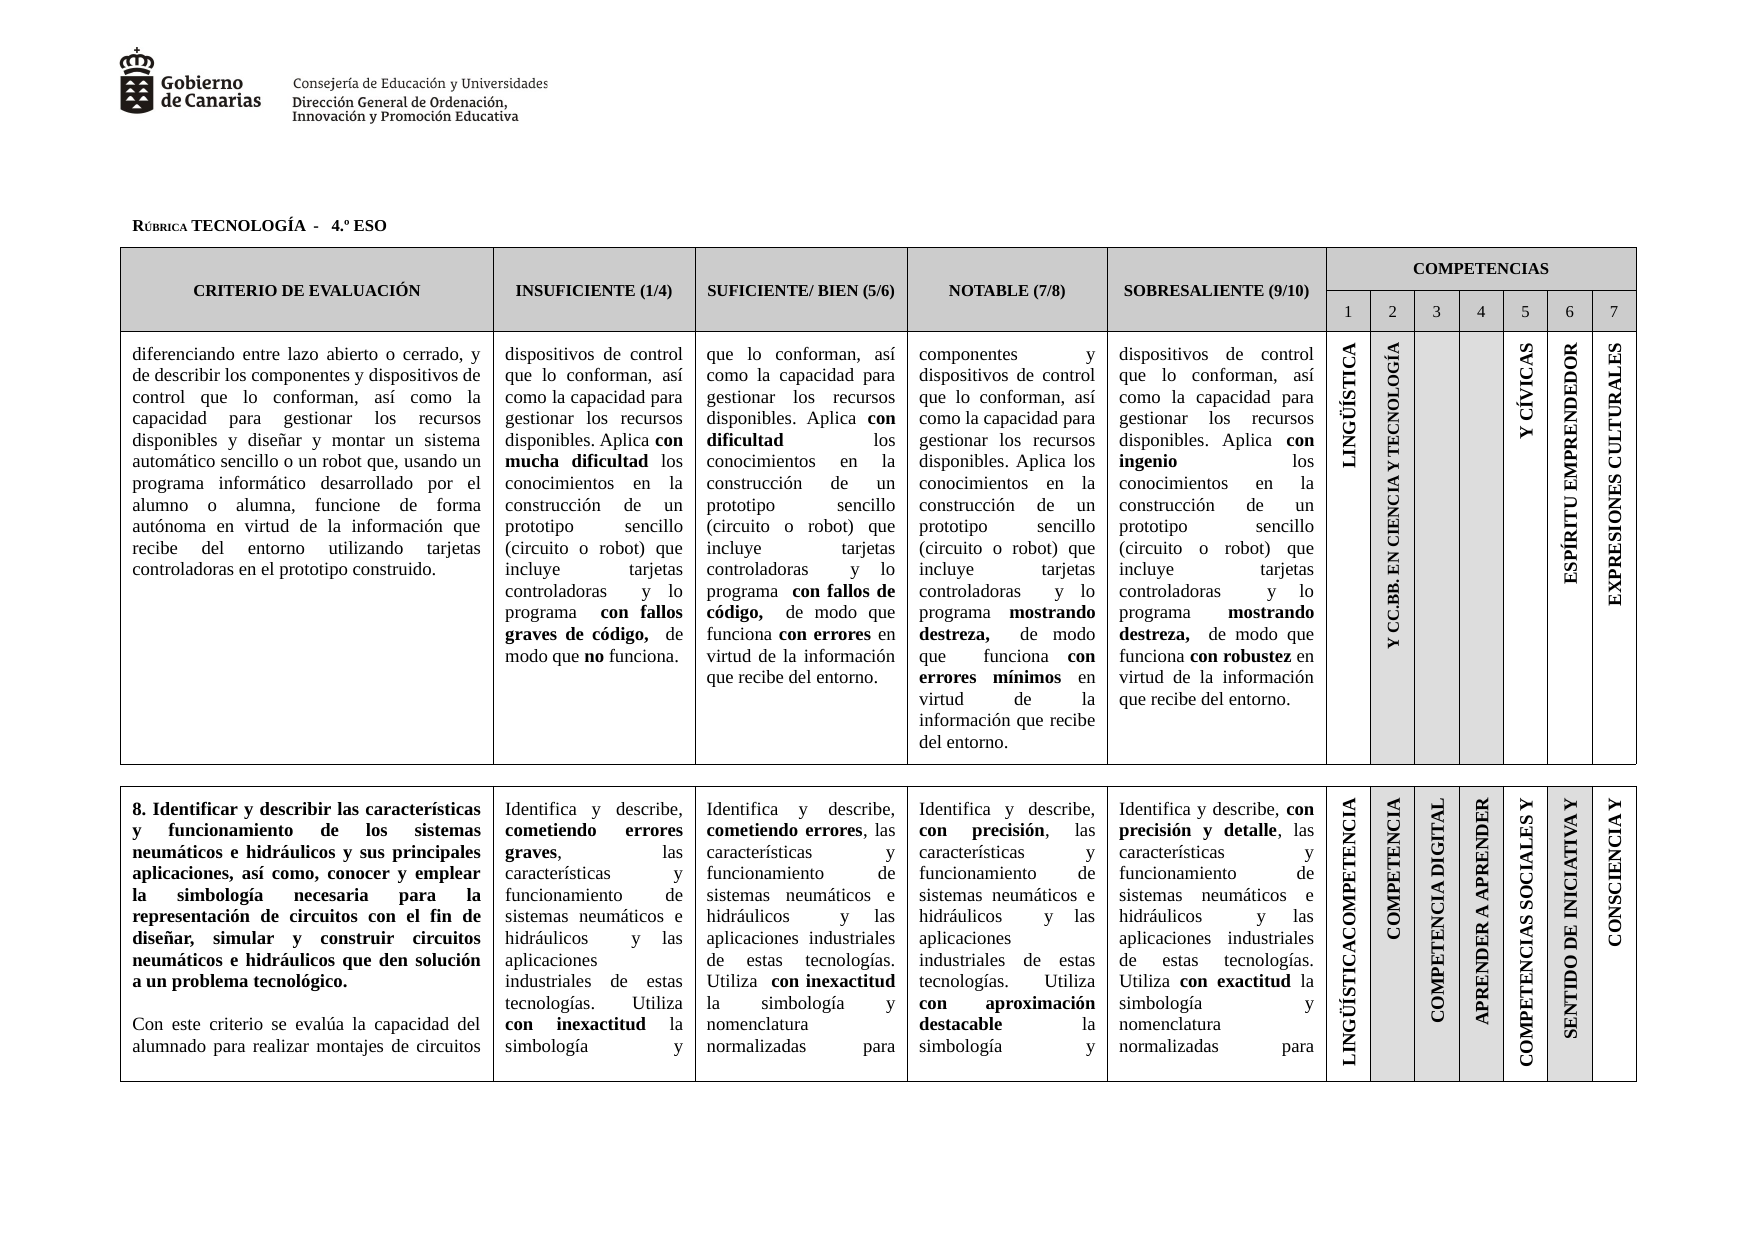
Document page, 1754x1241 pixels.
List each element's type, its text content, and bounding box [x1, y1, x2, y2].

table_header COMPETENCIA LINGÜÍSTICA [1327, 787, 1370, 1081]
table_header SENTIDO DE INICIATIVA Y [1548, 787, 1592, 1081]
table_header COMPETENCIAS SOCIALES Y [1504, 787, 1547, 1081]
table_header Y CC.BB. EN CIENCIA Y TECNOLOGÍA [1371, 332, 1414, 764]
table_header LINGÜÍSTICA [1327, 332, 1370, 764]
table_header Identifica y describe, cometiendo errores graves, las características y funcionamiento de sistemas neumáticos e hidráulicos y las aplicaciones industriales de estas tecnologías. Utiliza con inexactitud la simbología y [494, 787, 695, 1081]
table_header Identifica y describe, con precisión, las características y funcionamiento de sistemas neumáticos e hidráulicos y las aplicaciones industriales de estas tecnologías. Utiliza con aproximación destacable la simbología y [908, 787, 1107, 1081]
table_header ESPÍRITU EMPRENDEDOR [1548, 332, 1592, 764]
table_header COMPETENCIA DIGITAL [1415, 787, 1459, 1081]
table_header componentes y dispositivos de control que lo conforman, así como la capacidad para gestionar los recursos disponibles. Aplica los conocimientos en la construcción de un prototipo sencillo (circuito o robot) que incluye tarjetas controladoras y lo programa mostrando destreza, de modo que funciona con errores mínimos en virtud de la información que recibe del entorno. [908, 332, 1107, 764]
table_header Identifica y describe, con precisión y detalle, las características y funcionamiento de sistemas neumáticos e hidráulicos y las aplicaciones industriales de estas tecnologías. Utiliza con exactitud la simbología y nomenclatura normalizadas para [1108, 787, 1326, 1081]
table_header APRENDER A APRENDER [1460, 787, 1503, 1081]
table_header Y CÍVICAS [1504, 332, 1547, 764]
table_header dispositivos de control que lo conforman, así como la capacidad para gestionar los recursos disponibles. Aplica con mucha dificultad los conocimientos en la construcción de un prototipo sencillo (circuito o robot) que incluye tarjetas controladoras y lo programa con fallos graves de código, de modo que no funciona. [494, 332, 695, 764]
table_header diferenciando entre lazo abierto o cerrado, y de describir los componentes y dispositivos de control que lo conforman, así como la capacidad para gestionar los recursos disponibles y diseñar y montar un sistema automático sencillo o un robot que, usando un programa informático desarrollado por el alumno o alumna, funcione de forma autónoma en virtud de la información que recibe del entorno utilizando tarjetas controladoras en el prototipo construido. [121, 332, 493, 764]
table_header EXPRESIONES CULTURALES [1593, 332, 1636, 764]
table_header dispositivos de control que lo conforman, así como la capacidad para gestionar los recursos disponibles. Aplica con ingenio los conocimientos en la construcción de un prototipo sencillo (circuito o robot) que incluye tarjetas controladoras y lo programa mostrando destreza, de modo que funciona con robustez en virtud de la información que recibe del entorno. [1108, 332, 1326, 764]
picture [119, 47, 548, 124]
table_header [1415, 332, 1459, 764]
table_header [1460, 332, 1503, 764]
table_header 8. Identificar y describir las características y funcionamiento de los sistemas neumáticos e hidráulicos y sus principales aplicaciones, así como, conocer y emplear la simbología necesaria para la representación de circuitos con el fin de diseñar, simular y construir circuitos neumáticos e hidráulicos que den solución a un problema tecnológico. Con este criterio se evalúa la capacidad del alumnado para realizar montajes de circuitos [121, 787, 493, 1081]
table_header COMPETENCIA MATEMÁTICA Y CC.BB. EN CIENCIA Y TECNOLOGÍA [1371, 787, 1414, 1081]
table_header Identifica y describe, cometiendo errores, las características y funcionamiento de sistemas neumáticos e hidráulicos y las aplicaciones industriales de estas tecnologías. Utiliza con inexactitud la simbología y nomenclatura normalizadas para [696, 787, 907, 1081]
table_header CONSCIENCIA Y [1593, 787, 1636, 1081]
table_header que lo conforman, así como la capacidad para gestionar los recursos disponibles. Aplica con dificultad los conocimientos en la construcción de un prototipo sencillo (circuito o robot) que incluye tarjetas controladoras y lo programa con fallos de código, de modo que funciona con errores en virtud de la información que recibe del entorno. [696, 332, 907, 764]
